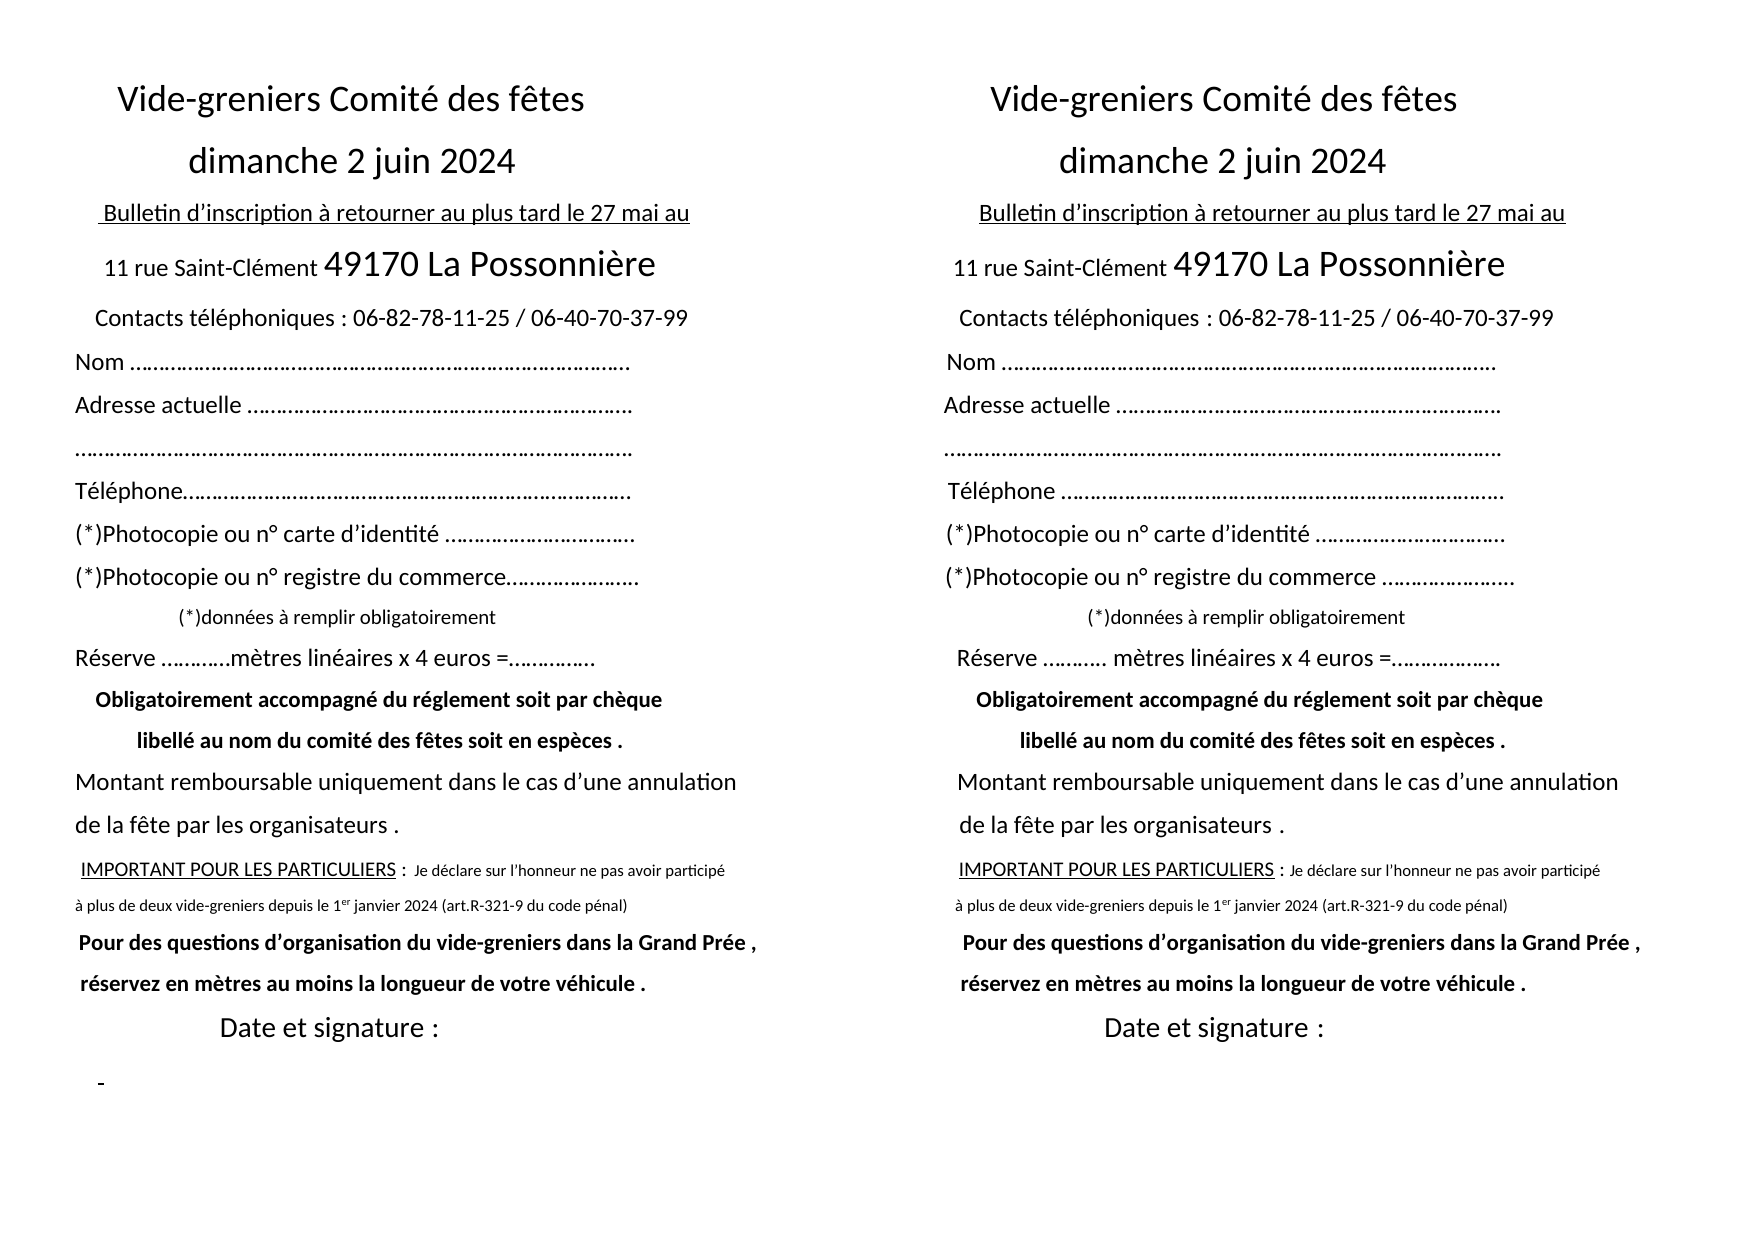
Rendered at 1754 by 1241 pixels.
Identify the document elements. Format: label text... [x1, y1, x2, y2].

text Pour des questions d’organisation du vide-greniers dans la Grand Prée , Pour des questions d’organisation du vide-greniers dans la Grand Prée , [75, 928, 1679, 956]
text réservez en mètres au moins la longueur de votre véhicule . réservez en mètres au moins la longueur de votre véhicule . [75, 969, 1679, 997]
text (*)Photocopie ou n° carte d’identité …………………………… (*)Photocopie ou n° carte d’identité …………………………… [75, 518, 1679, 549]
text Obligatoirement accompagné du réglement soit par chèque Obligatoirement accompagné du réglement soit par chèque [75, 685, 1679, 713]
text 11 rue Saint-Clément 49170 La Possonnière 11 rue Saint-Clément 49170 La Possonnière [75, 240, 1679, 286]
text dimanche 2 juin 2024 dimanche 2 juin 2024 [75, 133, 1679, 184]
text Réserve …………mètres linéaires x 4 euros =…………… Réserve ……….. mètres linéaires x 4 euros =………………. [75, 642, 1679, 673]
text Adresse actuelle …………………………………………………………. Adresse actuelle …………………………………………………………. [75, 389, 1679, 420]
text libellé au nom du comité des fêtes soit en espèces . libellé au nom du comité des fêtes soit en espèces . [75, 726, 1679, 754]
text Vide-greniers Comité des fêtes Vide-greniers Comité des fêtes [75, 75, 1679, 121]
text Téléphone…………………………………………………………………… Téléphone ………………………………………………………………….. [75, 475, 1679, 506]
text à plus de deux vide-greniers depuis le 1er janvier 2024 (art.R-321-9 du code pénal) à plus de deux vide-greniers depuis le 1er janvier 2024 (art.R-321-9 du code pénal) [75, 895, 1679, 916]
text Montant remboursable uniquement dans le cas d’une annulation Montant remboursable uniquement dans le cas d’une annulation [75, 766, 1679, 797]
text Bulletin d’inscription à retourner au plus tard le 27 mai au Bulletin d’inscription à retourner au plus tard le 27 mai au [75, 197, 1679, 227]
text de la fête par les organisateurs . de la fête par les organisateurs . [75, 809, 1679, 840]
text (*)Photocopie ou n° registre du commerce………………….. (*)Photocopie ou n° registre du commerce ………………….. [75, 561, 1679, 592]
text Date et signature : Date et signature : [75, 1009, 1679, 1045]
text (*)données à remplir obligatoirement (*)données à remplir obligatoirement [75, 604, 1679, 630]
text Contacts téléphoniques : 06-82-78-11-25 / 06-40-70-37-99 Contacts téléphoniques : 06-82-78-11-25 / 06-40-70-37-99 [75, 298, 1679, 334]
text IMPORTANT POUR LES PARTICULIERS : Je déclare sur l’honneur ne pas avoir participé IMPORTANT POUR LES PARTICULIERS : Je déclare sur l’honneur ne pas avoir participé [75, 852, 1679, 883]
text ……………………………………………………………………………………. ……………………………………………………………………………………. [75, 432, 1679, 463]
text Nom …………………………………………………………………………… Nom ………………………………………………………………………….. [75, 346, 1679, 377]
